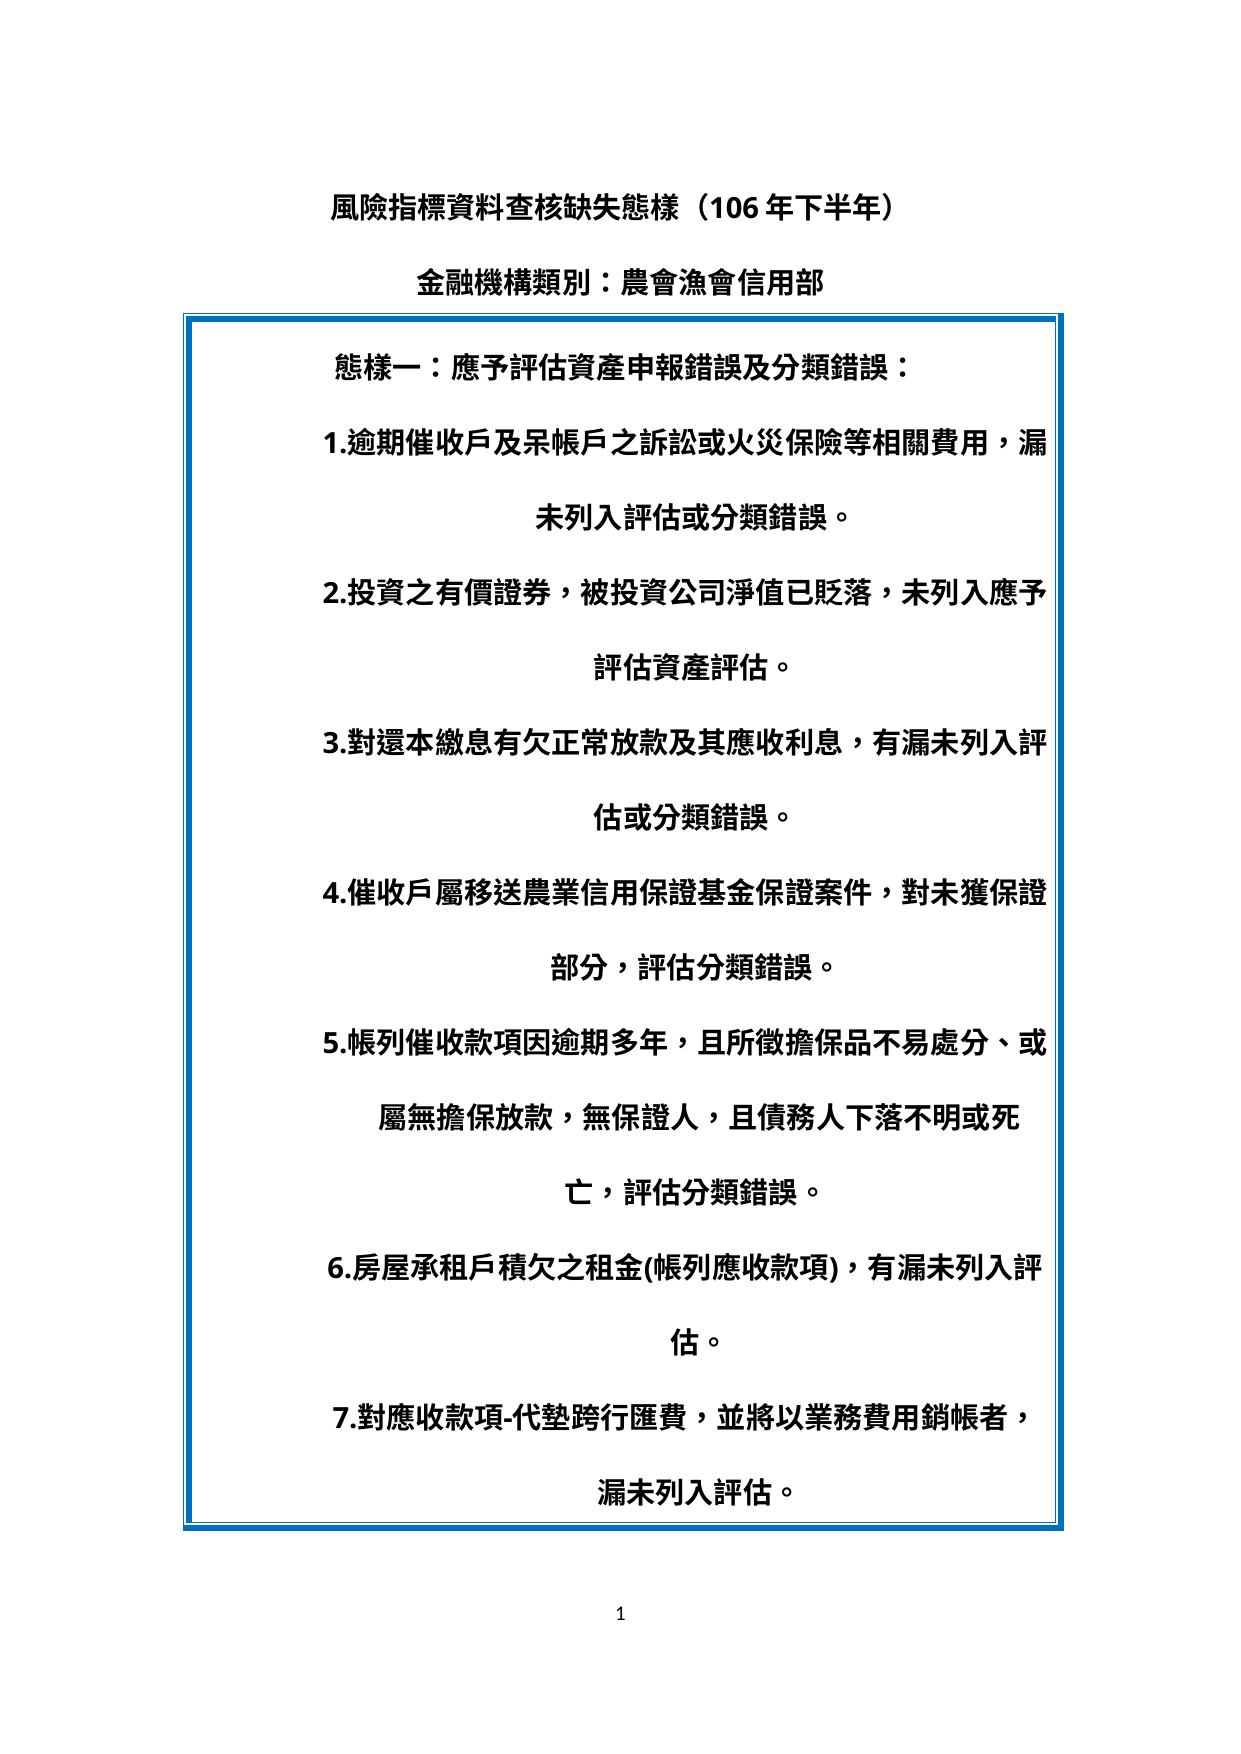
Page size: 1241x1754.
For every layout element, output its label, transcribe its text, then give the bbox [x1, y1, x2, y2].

text 金融機構類別：農會漁會信用部 [187, 237, 1053, 312]
text 風險指標資料查核缺失態樣（106年下半年） [187, 162, 1053, 237]
table_header 態樣一：應予評估資產申報錯誤及分類錯誤： 1.逾期催收戶及呆帳戶之訴訟或火災保險等相關費用，漏未列入評估或分類錯誤。 2.投資之有價證券，被投資公司淨值已貶落，未列入應予評估資產評估。 3.對還本繳息有欠正常放款及其應收利息，有漏未列入評估或分類錯誤。 4.催收戶屬移送農業信用保證基金保證案件，對未獲保證部分，評估分類錯誤。 5.帳列催收款項因逾期多年，且所徵擔保品不易處分、或屬無擔保放款，無保證人，且債務人下落不明或死亡，評估分類錯誤。 6.房屋承租戶積欠之租金(帳列應收款項)，有漏未列入評估。 7.對應收款項-代墊跨行匯費，並將以業務費用銷帳者，漏未列入評估。 [192, 322, 1055, 1522]
